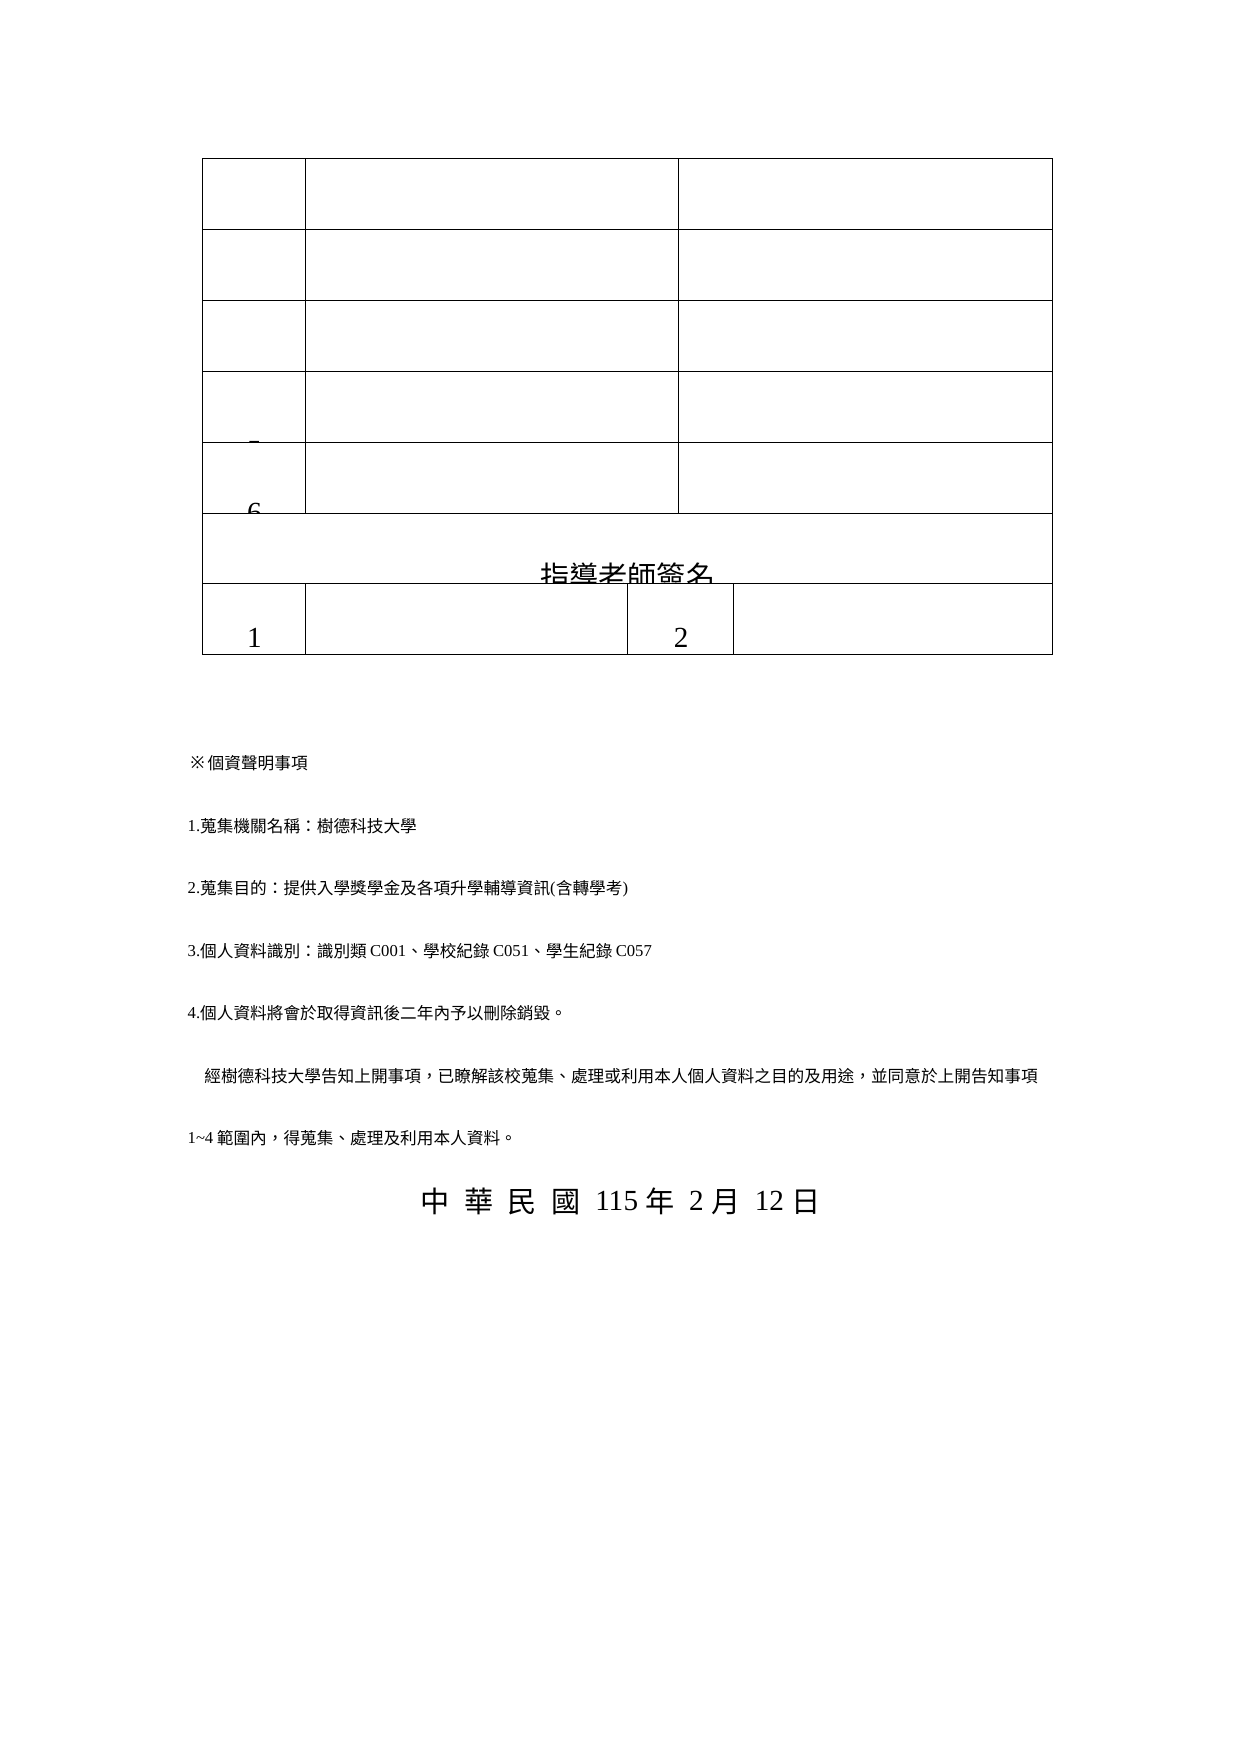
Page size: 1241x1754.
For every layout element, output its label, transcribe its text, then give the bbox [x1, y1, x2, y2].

table_cell [679, 230, 1052, 300]
table_cell [306, 301, 678, 371]
table_cell [306, 230, 678, 300]
text 1.蒐集機關名稱：樹德科技大學 [187, 783, 1053, 846]
table_cell 3 [203, 230, 305, 300]
table_cell 2 [628, 584, 733, 654]
table_cell [679, 372, 1052, 442]
table_cell 2 [203, 159, 305, 229]
text 中 華 民 國 115 年 2 月 12 日 [187, 1158, 1053, 1221]
table_cell 6 [203, 443, 305, 512]
table_cell 4 [203, 301, 305, 371]
table_cell 指導老師簽名 [203, 514, 1052, 583]
text 經樹德科技大學告知上開事項，已瞭解該校蒐集、處理或利用本人個人資料之目的及用途，並同意於上開告知事項1~4範圍內，得蒐集、處理及利用本人資料。 [187, 1033, 1053, 1158]
table_cell [679, 159, 1052, 229]
table_cell [306, 159, 678, 229]
table_cell 5 [203, 372, 305, 442]
text 2.蒐集目的：提供入學獎學金及各項升學輔導資訊(含轉學考) [187, 846, 1053, 908]
text 4.個人資料將會於取得資訊後二年內予以刪除銷毀。 [187, 971, 1053, 1033]
text ※個資聲明事項 [187, 721, 1053, 783]
table_cell [306, 372, 678, 442]
table_cell [306, 584, 627, 654]
table_cell [679, 443, 1052, 512]
table_cell 1 [203, 584, 305, 654]
table_cell [734, 584, 1052, 654]
table_cell [679, 301, 1052, 371]
text 3.個人資料識別：識別類C001、學校紀錄C051、學生紀錄C057 [187, 908, 1053, 971]
table_cell [306, 443, 678, 512]
